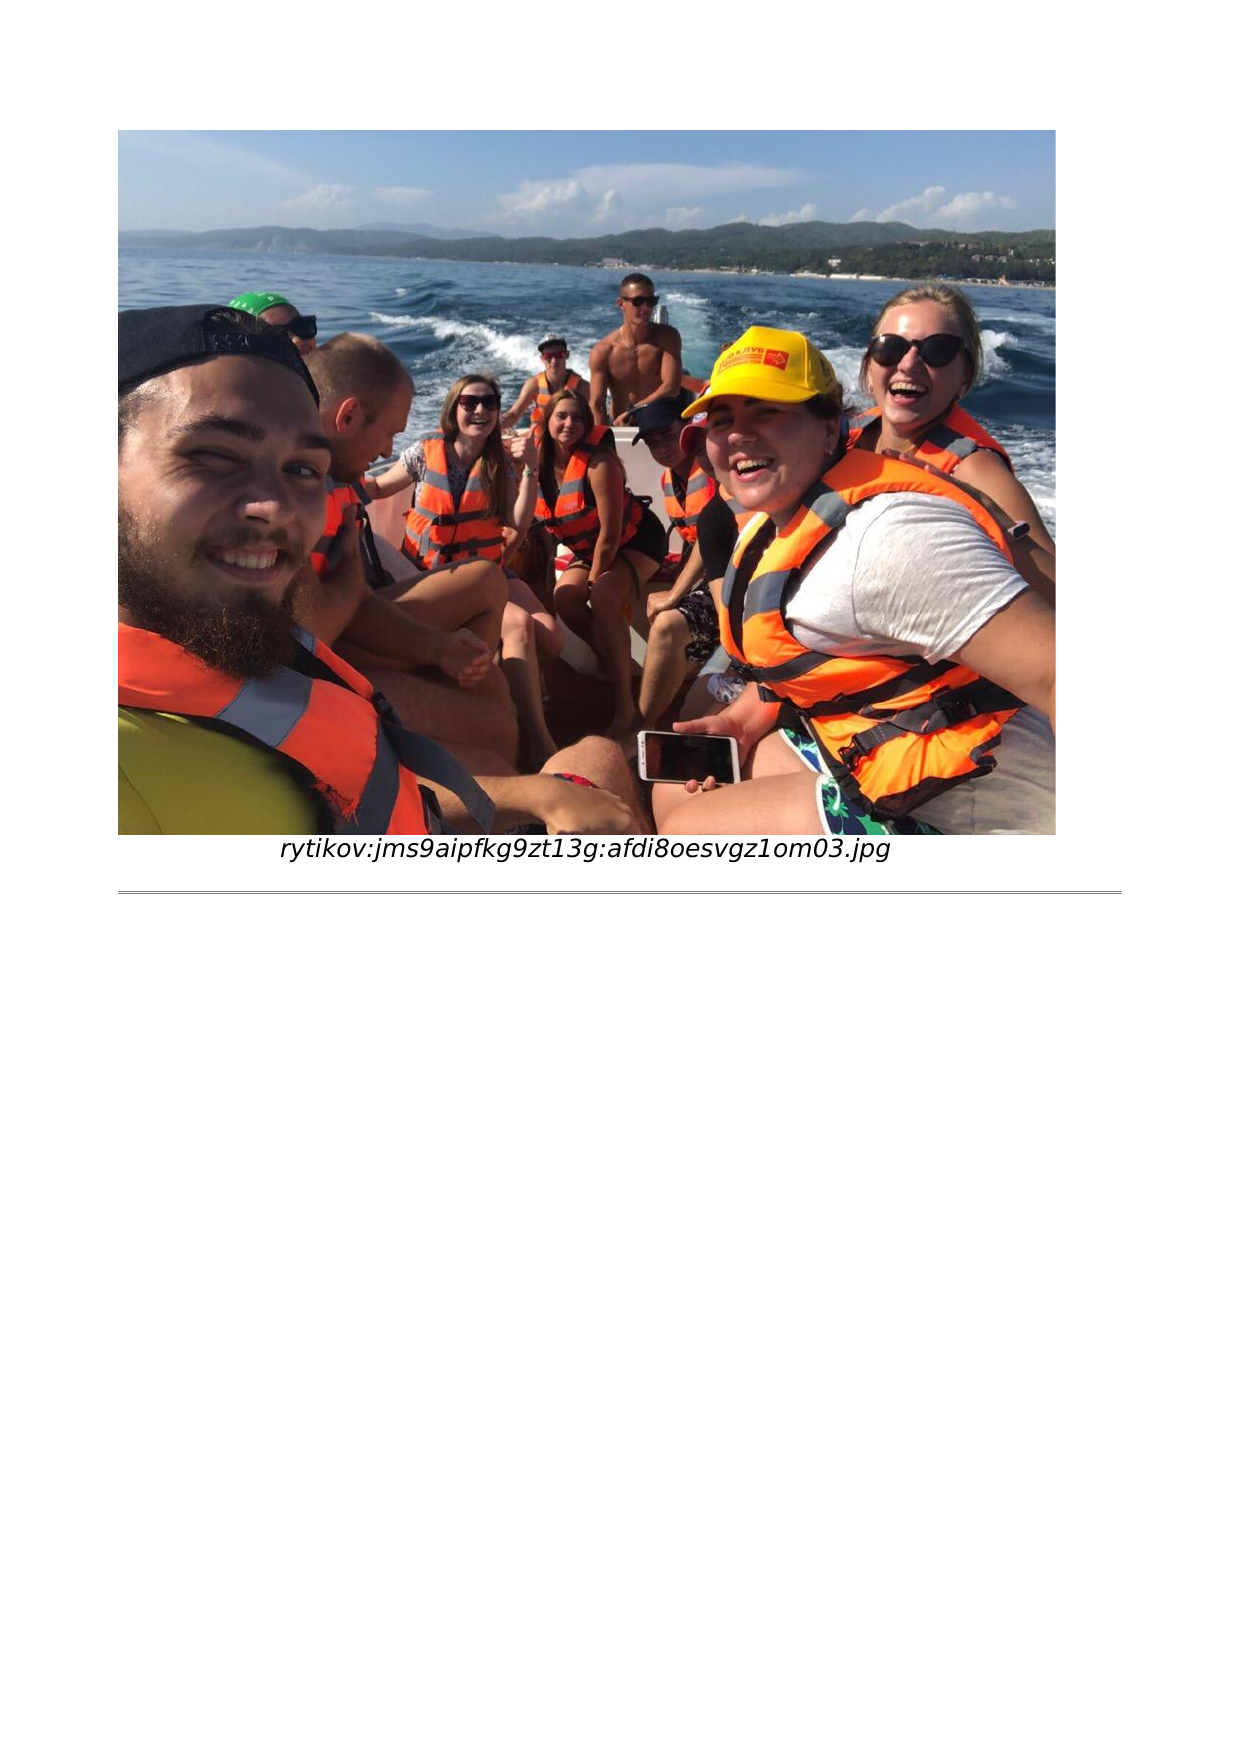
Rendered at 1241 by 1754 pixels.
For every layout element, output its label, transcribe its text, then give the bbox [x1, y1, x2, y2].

text rytikov:jms9aipfkg9zt13g:afdi8oesvgz1om03.jpg [118, 835, 1056, 864]
picture [118, 130, 1056, 835]
